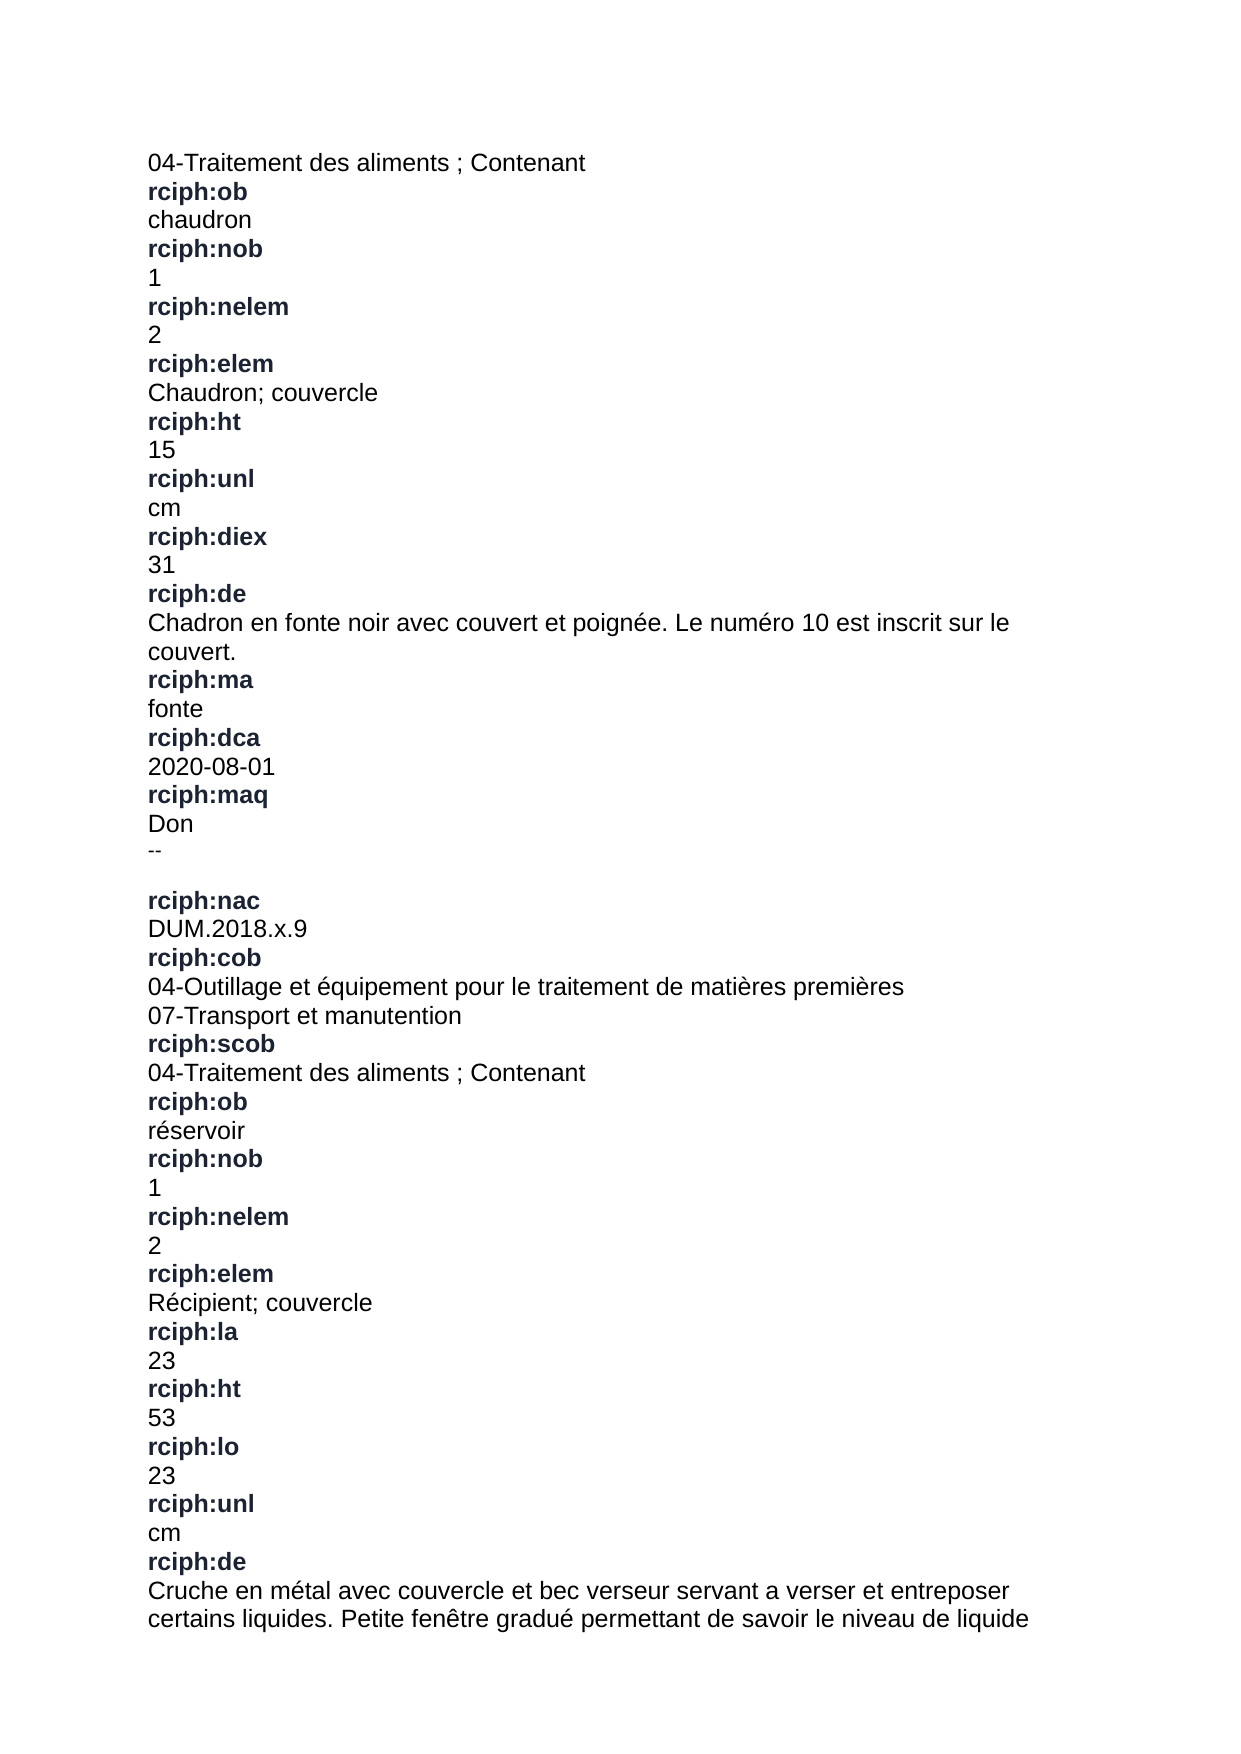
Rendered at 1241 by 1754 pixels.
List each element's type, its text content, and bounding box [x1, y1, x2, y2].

text rciph:ma [148, 665, 1092, 694]
text rciph:scob [148, 1029, 1092, 1058]
text rciph:unl [148, 1489, 1092, 1518]
text rciph:nob [148, 1144, 1092, 1173]
text rciph:diex [148, 521, 1092, 550]
text rciph:nob [148, 234, 1092, 263]
text rciph:lo [148, 1432, 1092, 1461]
text 15 [148, 435, 1092, 464]
text rciph:ob [148, 176, 1092, 205]
text chaudron [148, 205, 1092, 234]
text 04-Traitement des aliments ; Contenant [148, 148, 1092, 176]
text 2020-08-01 [148, 751, 1092, 780]
text DUM.2018.x.9 [148, 914, 1092, 943]
text 23 [148, 1461, 1092, 1489]
text rciph:elem [148, 349, 1092, 378]
text 2 [148, 320, 1092, 349]
text 04-Traitement des aliments ; Contenant [148, 1058, 1092, 1087]
text rciph:cob [148, 943, 1092, 972]
text 31 [148, 550, 1092, 579]
text rciph:nelem [148, 1202, 1092, 1231]
text rciph:elem [148, 1259, 1092, 1288]
text réservoir [148, 1116, 1092, 1144]
text cm [148, 493, 1092, 521]
text fonte [148, 694, 1092, 723]
text rciph:de [148, 1547, 1092, 1576]
text 23 [148, 1346, 1092, 1374]
text 53 [148, 1403, 1092, 1432]
text cm [148, 1518, 1092, 1547]
text rciph:ob [148, 1087, 1092, 1116]
text 1 [148, 263, 1092, 291]
text Don [148, 809, 1092, 838]
text rciph:de [148, 579, 1092, 608]
text 2 [148, 1231, 1092, 1259]
text rciph:la [148, 1317, 1092, 1346]
text 1 [148, 1173, 1092, 1202]
text Récipient; couvercle [148, 1288, 1092, 1317]
text rciph:dca [148, 723, 1092, 751]
text rciph:unl [148, 464, 1092, 493]
text Chadron en fonte noir avec couvert et poignée. Le numéro 10 est inscrit sur le couvert. [148, 608, 1092, 665]
text rciph:nelem [148, 291, 1092, 320]
text rciph:ht [148, 406, 1092, 435]
text rciph:maq [148, 780, 1092, 809]
text -- [148, 838, 1092, 862]
text rciph:nac [148, 886, 1092, 914]
text Chaudron; couvercle [148, 378, 1092, 406]
text 07-Transport et manutention [148, 1001, 1092, 1029]
text rciph:ht [148, 1374, 1092, 1403]
text Cruche en métal avec couvercle et bec verseur servant a verser et entreposer certains liquides. Petite fenêtre gradué permettant de savoir le niveau de liquide [148, 1576, 1092, 1633]
text 04-Outillage et équipement pour le traitement de matières premières [148, 972, 1092, 1001]
